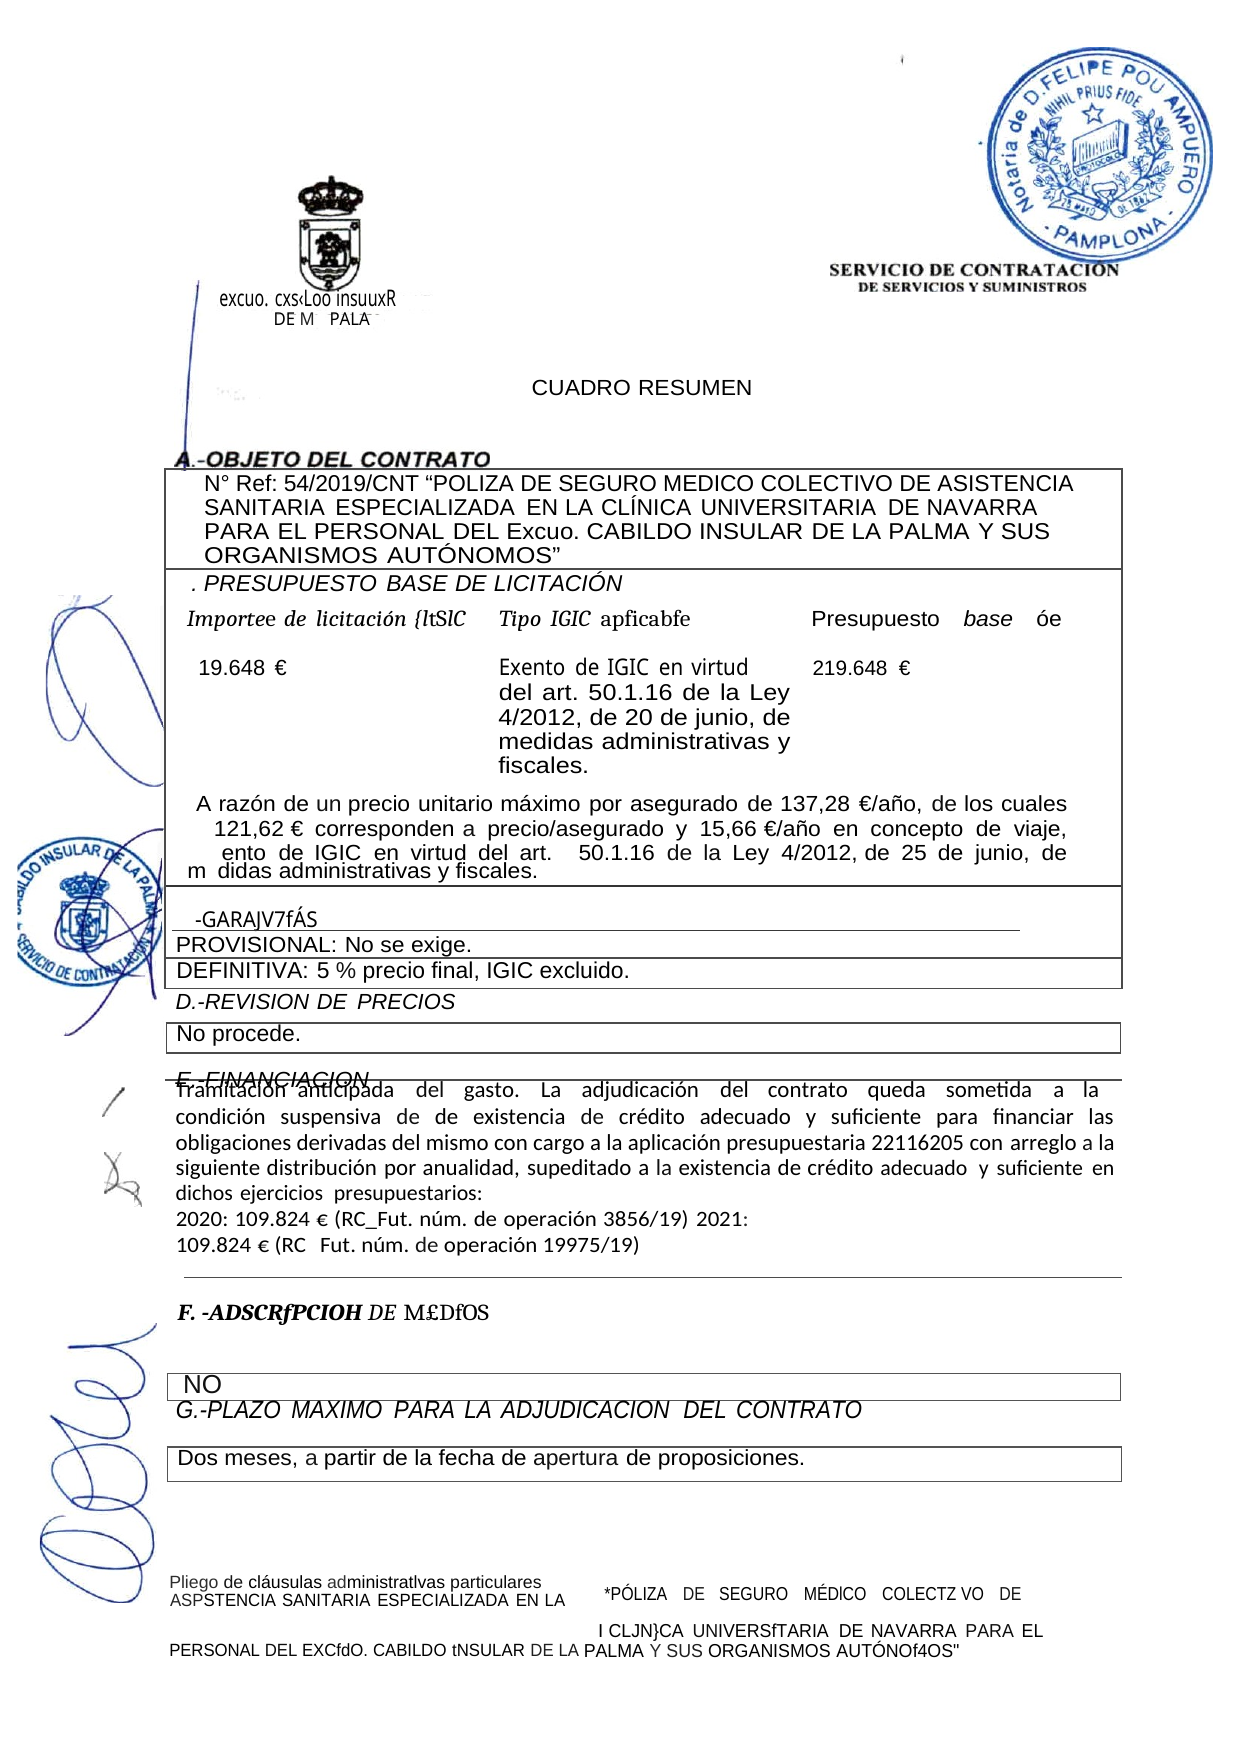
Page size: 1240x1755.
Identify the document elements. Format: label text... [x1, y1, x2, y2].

text No procede. [176, 1024, 1120, 1046]
table_header N° Ref: 54/2019/CNT “POLIZA DE SEGURO MEDICO COLECTIVO DE ASISTENCIA SANITARIA ESPECIALIZADA EN LA CLÍNICA UNIVERSITARIA DE NAVARRA PARA EL PERSONAL DEL Excuo. CABILDO INSULAR DE LA PALMA Y SUS ORGANISMOS AUTÓNOMOS” [166, 470, 1121, 568]
text D.-REVISION DE PRECIOS E.-FINANCIACION [167, 1024, 1120, 1052]
text D.-REVISION DE PRECIOS E.-FINANCIACION [102, 989, 476, 1117]
text F. -ADSCRfPCIOH DE M£DfOS [177, 1300, 1239, 1326]
text Dos meses, a partir de la fecha de apertura de proposiciones. [177, 1448, 1121, 1470]
subtitle [168, 1374, 1120, 1400]
table_cell DEFINITIVA: 5 % precio final, IGIC excluido. [166, 959, 1121, 988]
table_cell . PRESUPUESTO BASE DE LICITACIÓN Importee de licitación {ltSlC Tipo IGIC apficabfe Presupuesto base óe 19.648 € Exento de IGIC en virtud 219.648 € del art. 50.1.16 de la Ley 4/2012, de 20 de junio, de medidas administrativas y fiscales. A razón de un precio unitario máximo por asegurado de 137,28 €/año, de los cuales 121,62 € corresponden a precio/asegurado y 15,66 €/año en concepto de viaje, ento de IGIC en virtud del art. 50.1.16 de la Ley 4/2012, de 25 de junio, de m didas administrativas y fiscales. [166, 570, 1121, 885]
text CUADRO RESUMEN [490, 375, 891, 400]
subtitle G.-PLAZO MAXIMO PARA LA ADJUDICACION DEL CONTRATO [176, 1395, 1239, 1423]
text *PÓLIZA DE SEGURO MÉDlCO COLECTZ VO DE I CLJN}CA UNIVERSfTARIA DE NAVARRA PARA EL [598, 1586, 1060, 1642]
table_cell -GARAJV7fÁS PROVISIONAL: No se exige. [166, 887, 1121, 957]
text Pliego de cláusulas administratlvas particulares ASPSTENCIA SANITARIA ESPECIALIZADA EN LA [169, 1574, 591, 1610]
text PERSONAL DEL EXCfdO. CABILDO tNSULAR DE LA PALMA Y SUS ORGANISMOS AUTÓNOf4OS" [169, 1642, 1239, 1661]
text NO [183, 1374, 1120, 1398]
